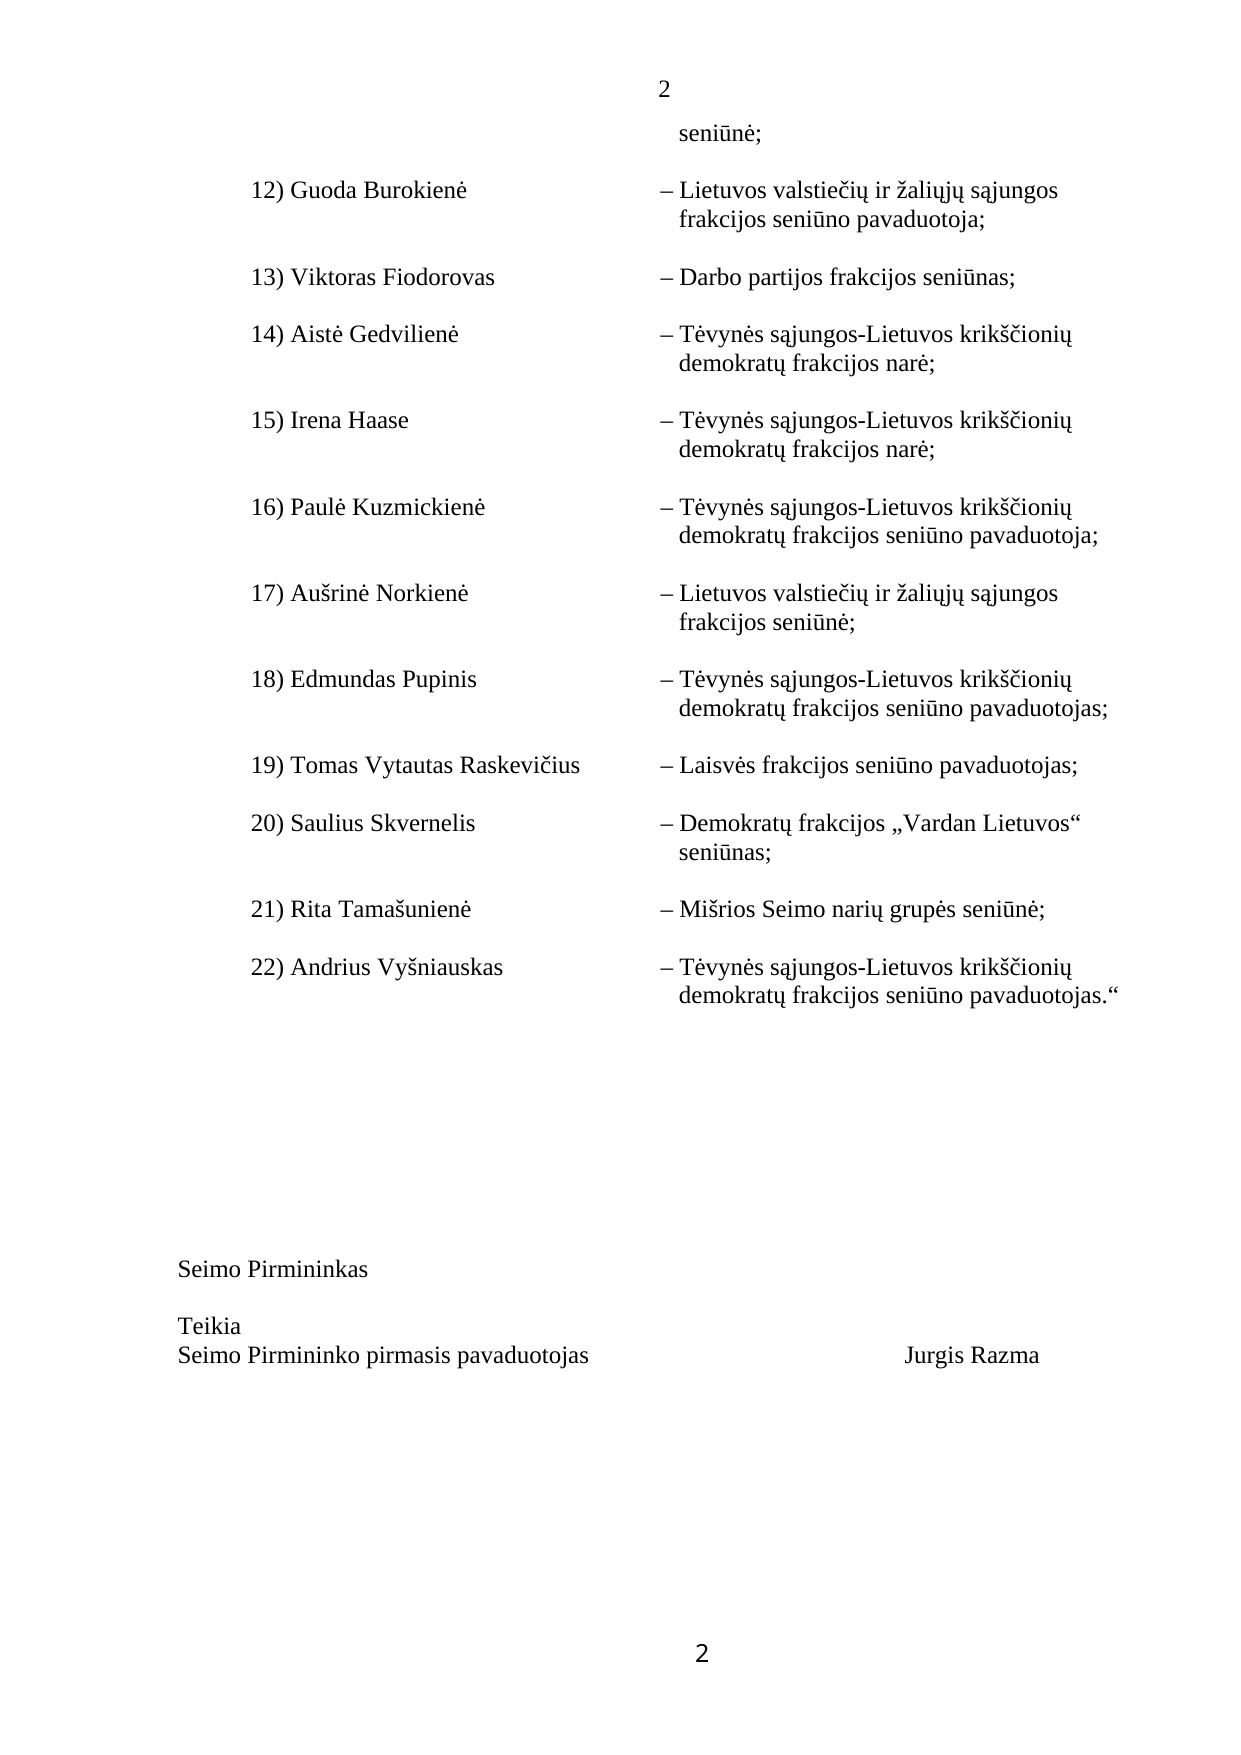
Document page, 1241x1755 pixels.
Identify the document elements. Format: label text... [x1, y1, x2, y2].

table_cell 12) Guoda Burokienė [236, 176, 649, 262]
table_cell – Lietuvos valstiečių ir žaliųjų sąjungos frakcijos seniūno pavaduotoja; [649, 176, 1151, 262]
table_cell – Tėvynės sąjungos-Lietuvos krikščionių demokratų frakcijos seniūno pavaduotoja; [649, 492, 1151, 578]
table_cell seniūnė; [649, 118, 1151, 176]
table_cell – Demokratų frakcijos „Vardan Lietuvos“ seniūnas; [649, 808, 1151, 894]
table_cell 17) Aušrinė Norkienė [236, 578, 649, 664]
table_cell – Lietuvos valstiečių ir žaliųjų sąjungos frakcijos seniūnė; [649, 578, 1151, 664]
text Seimo Pirmininkas [177, 1254, 1152, 1282]
table_cell 15) Irena Haase [236, 406, 649, 492]
table_cell – Tėvynės sąjungos-Lietuvos krikščionių demokratų frakcijos narė; [649, 406, 1151, 492]
table_cell 18) Edmundas Pupinis [236, 664, 649, 751]
text Seimo Pirmininko pirmasis pavaduotojas (Parašas Jurgis Razma [177, 1340, 1152, 1369]
table_cell – Mišrios Seimo narių grupės seniūnė; [649, 894, 1151, 952]
table_cell 14) Aistė Gedvilienė [236, 319, 649, 406]
table_cell – Tėvynės sąjungos-Lietuvos krikščionių demokratų frakcijos narė; [649, 319, 1151, 406]
text Teikia [177, 1311, 1152, 1340]
table_cell 21) Rita Tamašunienė [236, 894, 649, 952]
table_cell 19) Tomas Vytautas Raskevičius [236, 751, 649, 808]
table_cell – Darbo partijos frakcijos seniūnas; [649, 262, 1151, 319]
table_cell 13) Viktoras Fiodorovas [236, 262, 649, 319]
table_cell – Laisvės frakcijos seniūno pavaduotojas; [649, 751, 1151, 808]
table_cell – Tėvynės sąjungos-Lietuvos krikščionių demokratų frakcijos seniūno pavaduotojas.“ [649, 952, 1151, 1009]
table_cell 22) Andrius Vyšniauskas [236, 952, 649, 1009]
table_cell 16) Paulė Kuzmickienė [236, 492, 649, 578]
table_cell – Tėvynės sąjungos-Lietuvos krikščionių demokratų frakcijos seniūno pavaduotojas; [649, 664, 1151, 751]
table_cell [236, 118, 649, 176]
table_cell 20) Saulius Skvernelis [236, 808, 649, 894]
